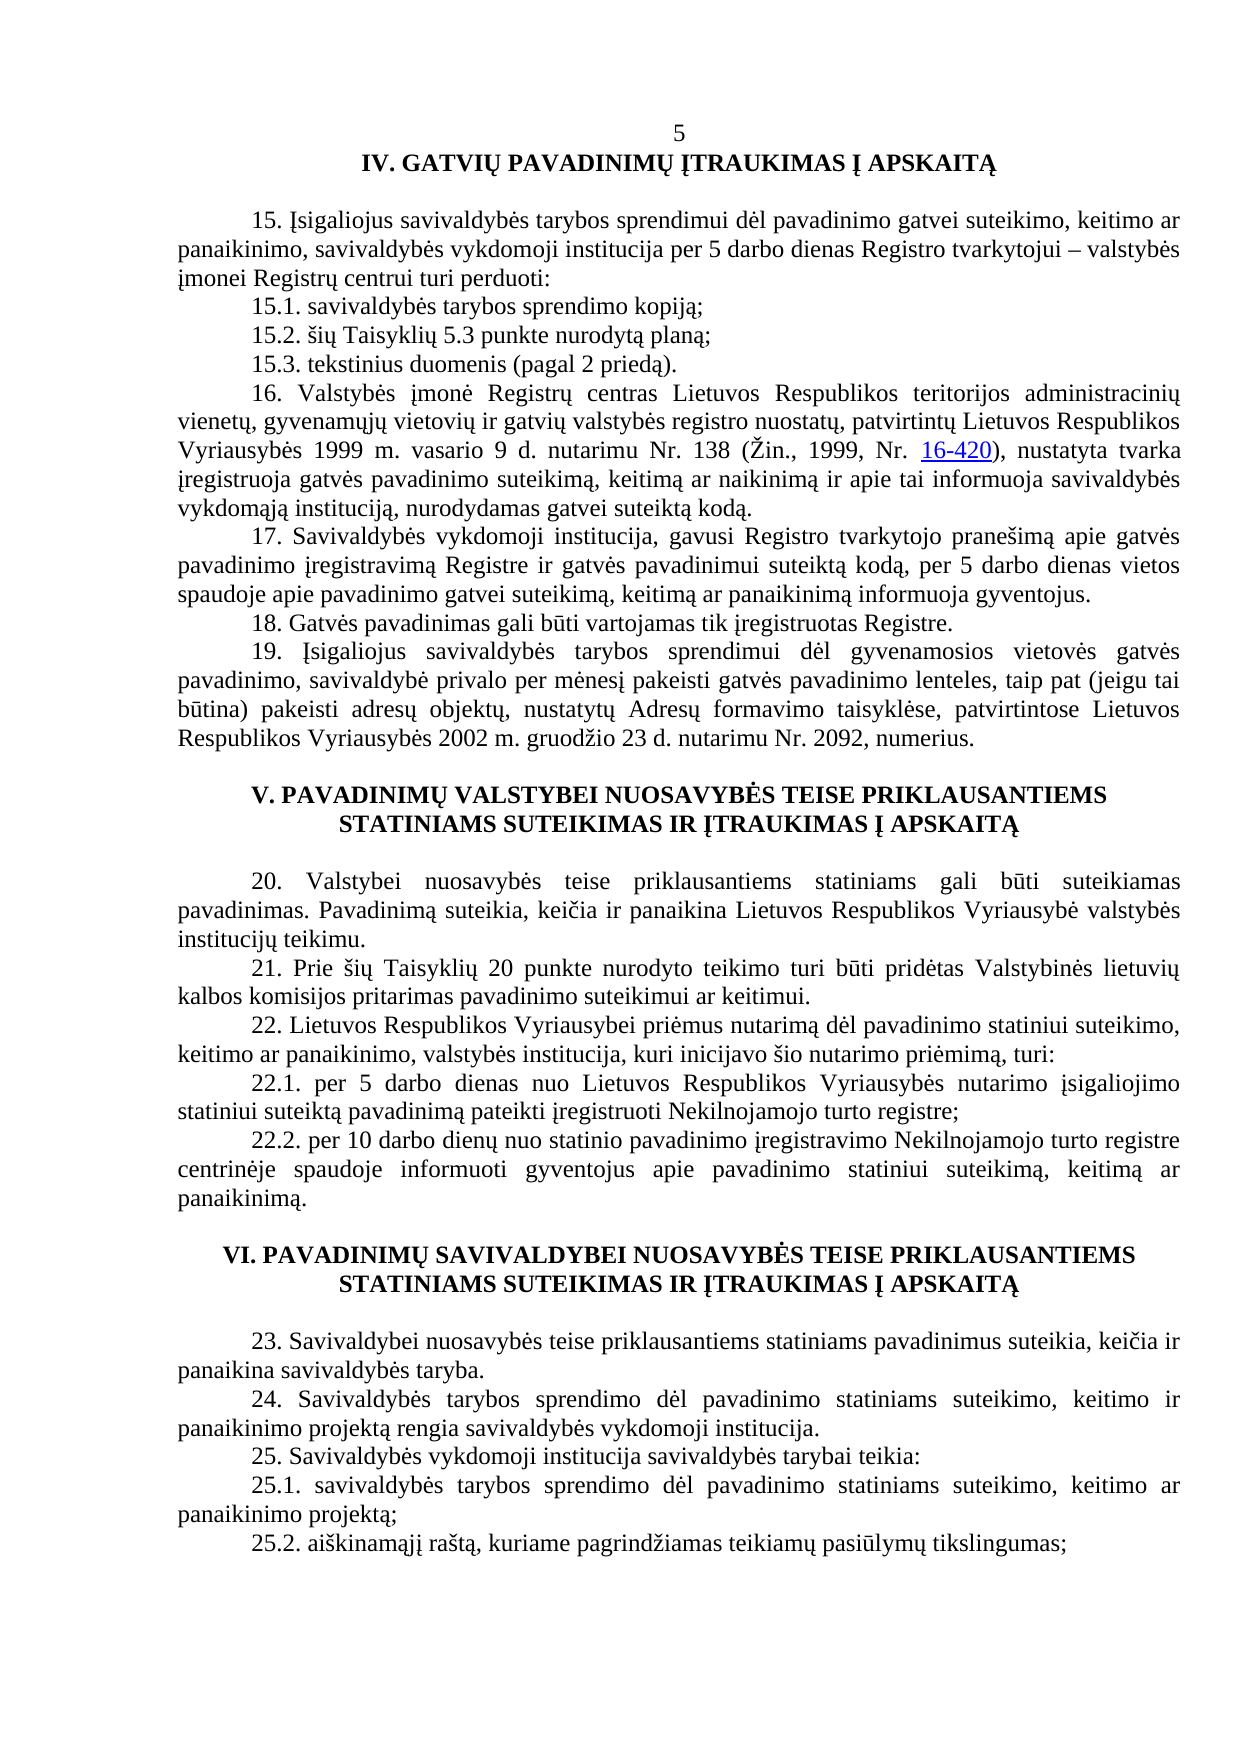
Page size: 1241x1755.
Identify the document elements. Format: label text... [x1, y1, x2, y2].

text 25.1. savivaldybės tarybos sprendimo dėl pavadinimo statiniams suteikimo, keitimo ar panaikinimo projektą; [177, 1470, 1181, 1528]
text 15.3. tekstinius duomenis (pagal 2 priedą). [177, 349, 1181, 378]
text 23. Savivaldybei nuosavybės teise priklausantiems statiniams pavadinimus suteikia, keičia ir panaikina savivaldybės taryba. [177, 1326, 1181, 1384]
text 21. Prie šių Taisyklių 20 punkte nurodyto teikimo turi būti pridėtas Valstybinės lietuvių kalbos komisijos pritarimas pavadinimo suteikimui ar keitimui. [177, 953, 1181, 1010]
text 19. Įsigaliojus savivaldybės tarybos sprendimui dėl gyvenamosios vietovės gatvės pavadinimo, savivaldybė privalo per mėnesį pakeisti gatvės pavadinimo lenteles, taip pat (jeigu tai būtina) pakeisti adresų objektų, nustatytų Adresų formavimo taisyklėse, patvirtintose Lietuvos Respublikos Vyriausybės 2002 m. gruodžio 23 d. nutarimu Nr. 2092, numerius. [177, 636, 1181, 751]
text 15.2. šių Taisyklių 5.3 punkte nurodytą planą; [177, 320, 1181, 349]
text 25. Savivaldybės vykdomoji institucija savivaldybės tarybai teikia: [177, 1441, 1181, 1470]
text 18. Gatvės pavadinimas gali būti vartojamas tik įregistruotas Registre. [177, 608, 1181, 636]
text 15.1. savivaldybės tarybos sprendimo kopiją; [177, 291, 1181, 320]
text 25.2. aiškinamąjį raštą, kuriame pagrindžiamas teikiamų pasiūlymų tikslingumas; [177, 1528, 1181, 1556]
text 24. Savivaldybės tarybos sprendimo dėl pavadinimo statiniams suteikimo, keitimo ir panaikinimo projektą rengia savivaldybės vykdomoji institucija. [177, 1384, 1181, 1441]
text 22.1. per 5 darbo dienas nuo Lietuvos Respublikos Vyriausybės nutarimo įsigaliojimo statiniui suteiktą pavadinimą pateikti įregistruoti Nekilnojamojo turto registre; [177, 1068, 1181, 1125]
text V. PAVADINIMŲ VALSTYBEI NUOSAVYBĖS TEISE PRIKLAUSANTIEMS STATINIAMS SUTEIKIMAS IR ĮTRAUKIMAS Į APSKAITĄ [177, 780, 1181, 838]
text 22. Lietuvos Respublikos Vyriausybei priėmus nutarimą dėl pavadinimo statiniui suteikimo, keitimo ar panaikinimo, valstybės institucija, kuri inicijavo šio nutarimo priėmimą, turi: [177, 1010, 1181, 1068]
text 16. Valstybės įmonė Registrų centras Lietuvos Respublikos teritorijos administracinių vienetų, gyvenamųjų vietovių ir gatvių valstybės registro nuostatų, patvirtintų Lietuvos Respublikos Vyriausybės 1999 m. vasario 9 d. nutarimu Nr. 138 (Žin., 1999, Nr. 16-420), nustatyta tvarka įregistruoja gatvės pavadinimo suteikimą, keitimą ar naikinimą ir apie tai informuoja savivaldybės vykdomąją instituciją, nurodydamas gatvei suteiktą kodą. [177, 378, 1181, 521]
text VI. PAVADINIMŲ SAVIVALDYBEI NUOSAVYBĖS TEISE PRIKLAUSANTIEMS STATINIAMS SUTEIKIMAS IR ĮTRAUKIMAS Į APSKAITĄ [177, 1240, 1181, 1298]
text 22.2. per 10 darbo dienų nuo statinio pavadinimo įregistravimo Nekilnojamojo turto registre centrinėje spaudoje informuoti gyventojus apie pavadinimo statiniui suteikimą, keitimą ar panaikinimą. [177, 1125, 1181, 1211]
text IV. GATVIŲ PAVADINIMŲ ĮTRAUKIMAS Į APSKAITĄ [177, 148, 1181, 176]
text 15. Įsigaliojus savivaldybės tarybos sprendimui dėl pavadinimo gatvei suteikimo, keitimo ar panaikinimo, savivaldybės vykdomoji institucija per 5 darbo dienas Registro tvarkytojui – valstybės įmonei Registrų centrui turi perduoti: [177, 205, 1181, 291]
text 20. Valstybei nuosavybės teise priklausantiems statiniams gali būti suteikiamas pavadinimas. Pavadinimą suteikia, keičia ir panaikina Lietuvos Respublikos Vyriausybė valstybės institucijų teikimu. [177, 866, 1181, 953]
text 17. Savivaldybės vykdomoji institucija, gavusi Registro tvarkytojo pranešimą apie gatvės pavadinimo įregistravimą Registre ir gatvės pavadinimui suteiktą kodą, per 5 darbo dienas vietos spaudoje apie pavadinimo gatvei suteikimą, keitimą ar panaikinimą informuoja gyventojus. [177, 521, 1181, 608]
